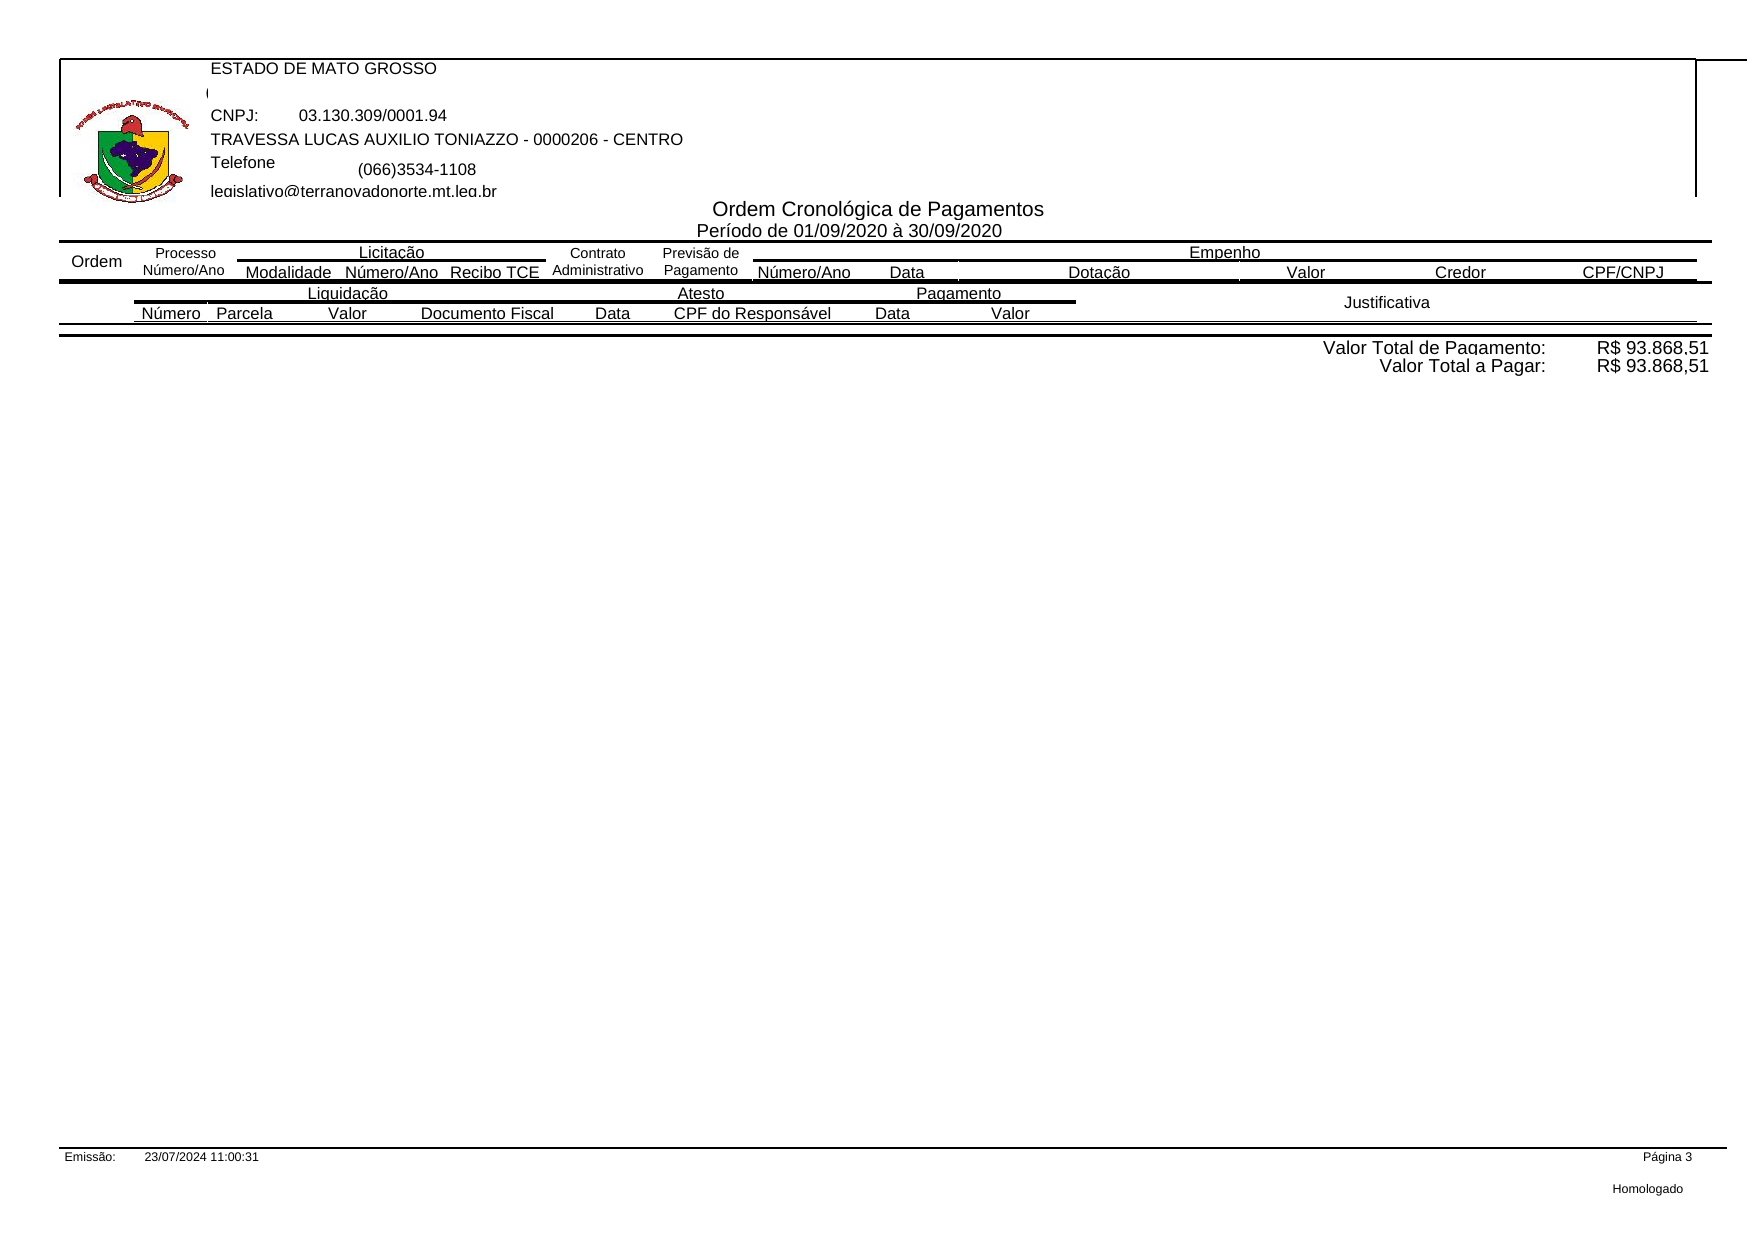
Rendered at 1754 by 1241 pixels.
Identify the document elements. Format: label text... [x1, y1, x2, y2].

table_cell [1032, 490, 1328, 1147]
table_cell [1110, 106, 1695, 197]
table_cell ESTADO DE MATO GROSSO [208, 60, 1107, 88]
table_cell [355, 153, 1107, 159]
table_cell Data [561, 304, 664, 321]
table_cell [1721, 1174, 1727, 1208]
table_cell [59, 226, 693, 240]
table_cell [73, 69, 192, 100]
table_cell Valor [281, 304, 414, 321]
table_cell [664, 438, 958, 475]
table_cell [1691, 1204, 1721, 1208]
table_cell Emissão: [61, 1150, 141, 1164]
table_cell Valor Total de Pagamento: [1240, 337, 1549, 355]
table_cell [61, 60, 207, 69]
table_cell Valor [944, 304, 1076, 321]
table_cell Página 3 [1375, 1150, 1695, 1173]
table_cell [355, 438, 649, 475]
table_cell [192, 69, 207, 79]
table_cell Liquidação [134, 284, 561, 300]
table_cell [1375, 1182, 1509, 1208]
table_cell Processo Número/Ano [134, 243, 237, 279]
table_cell [1032, 475, 1328, 489]
table_cell [1697, 284, 1712, 322]
table_cell [355, 423, 649, 438]
table_cell [332, 1150, 1374, 1208]
table_cell Número/Ano [340, 262, 443, 279]
table_cell [61, 69, 73, 197]
table_cell legislativo@terranovadonorte.mt.leg.br [208, 182, 1102, 197]
table_cell [208, 89, 1104, 106]
table_cell [664, 490, 958, 1147]
table_cell [1122, 219, 1697, 226]
table_cell [1328, 423, 1712, 1147]
table_cell [355, 475, 649, 489]
table_cell [1122, 226, 1697, 240]
table_cell [1712, 240, 1721, 1147]
table_cell Modalidade [237, 262, 340, 279]
table_cell Pagamento [841, 284, 1076, 300]
table_cell Homologado [1509, 1182, 1686, 1197]
table_cell Valor Total a Pagar: [1240, 355, 1549, 376]
table_cell [1240, 376, 1712, 423]
table_cell [959, 423, 1032, 1147]
table_cell [1032, 423, 1328, 438]
table_cell Atesto [561, 284, 841, 300]
table_cell Valor [1240, 262, 1372, 279]
table_cell R$ 93.868,51 [1549, 355, 1712, 376]
table_cell [59, 325, 1712, 334]
table_cell [1509, 1197, 1686, 1208]
table_cell [1697, 243, 1712, 281]
table_cell CPF/CNPJ [1549, 262, 1697, 279]
table_cell Previsão de Pagamento [649, 243, 752, 279]
table_cell CPF do Responsável [664, 304, 841, 321]
table_cell Justificativa [1076, 284, 1697, 321]
table_cell [1375, 1174, 1691, 1182]
table_cell Período de 01/09/2020 à 30/09/2020 [694, 219, 1122, 240]
table_cell 03.130.309/0001.94 [296, 106, 1110, 129]
table_cell [59, 423, 355, 1147]
table_cell [1691, 1174, 1721, 1204]
table_cell [59, 284, 134, 322]
table_cell Documento Fiscal [414, 304, 561, 321]
table_cell [1686, 1182, 1691, 1208]
table_cell [1102, 159, 1107, 175]
table_cell Dotação [959, 262, 1239, 279]
table_cell [1697, 61, 1721, 240]
table_cell Número/Ano [753, 262, 855, 279]
table_cell [192, 79, 204, 197]
table_cell Credor [1372, 262, 1549, 279]
table_cell Contrato Administrativo [546, 243, 649, 279]
table_cell [664, 475, 958, 489]
table_cell [355, 490, 649, 1147]
table_cell Ordem Cronológica de Pagamentos [59, 197, 1697, 219]
table_cell [649, 423, 664, 1147]
table_cell CNPJ: [208, 106, 296, 129]
table_cell [1102, 175, 1107, 197]
table_cell Licitação [237, 243, 546, 259]
table_cell [664, 423, 958, 438]
table_cell [1107, 60, 1695, 106]
table_cell 23/07/2024 11:00:31 [141, 1150, 332, 1164]
table_cell [59, 337, 1239, 423]
table_cell R$ 93.868,51 [1549, 337, 1712, 355]
table_cell Parcela [208, 304, 281, 321]
table_cell Empenho [753, 243, 1697, 259]
table_cell TRAVESSA LUCAS AUXILIO TONIAZZO - 0000206 - CENTRO [208, 129, 1107, 153]
table_cell Ordem [59, 243, 134, 279]
table_cell [1032, 438, 1328, 475]
table_cell Recibo TCE [443, 262, 546, 279]
table_cell Telefone [208, 153, 355, 182]
table_cell Data [841, 304, 944, 321]
table_cell Número [134, 304, 207, 321]
table_cell [59, 219, 693, 226]
table_cell [61, 1165, 332, 1208]
table_cell Data [855, 262, 958, 279]
table_cell (066)3534-1108 [355, 159, 1102, 182]
table_cell [1695, 1150, 1727, 1174]
